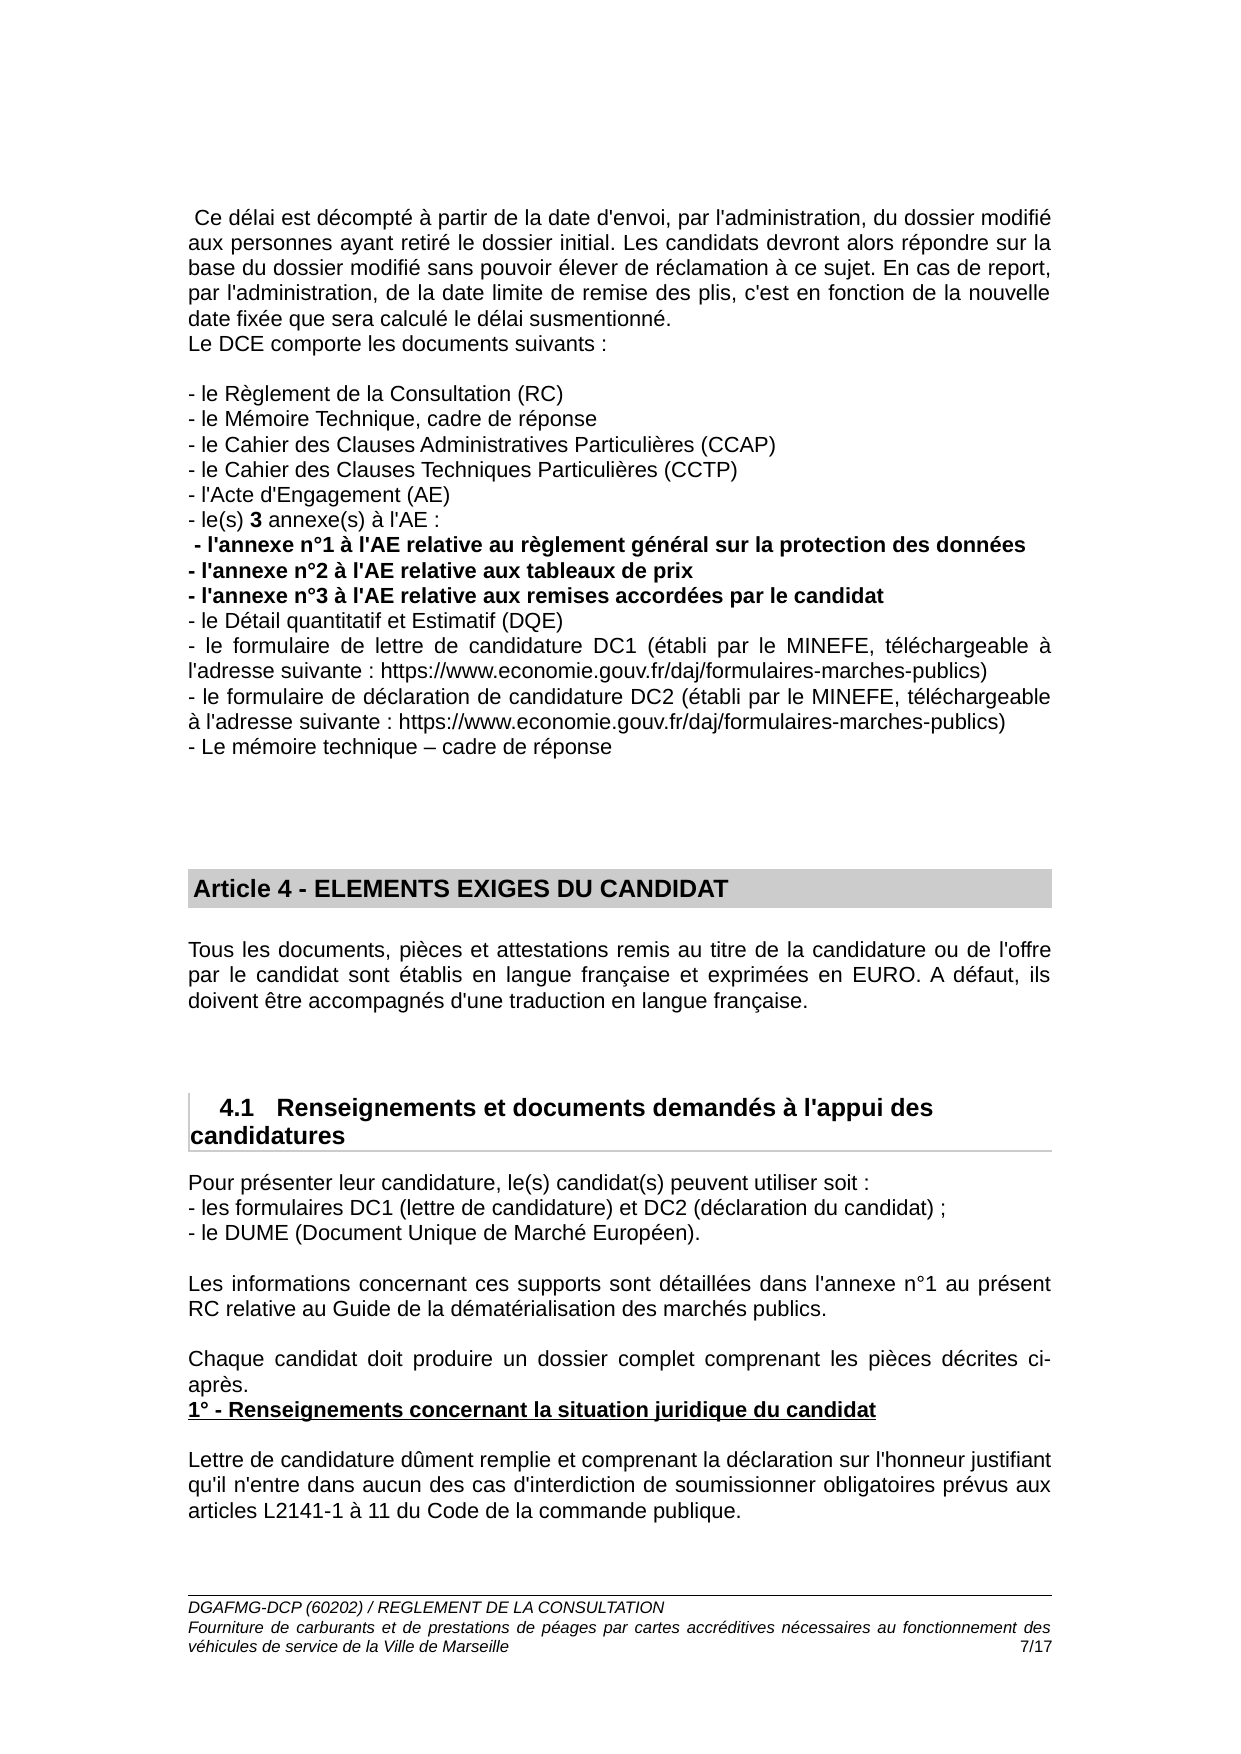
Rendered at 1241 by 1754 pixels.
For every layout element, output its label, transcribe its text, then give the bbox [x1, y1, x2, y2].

text - l'annexe n°3 à l'AE relative aux remises accordées par le candidat [188, 583, 1052, 608]
text - le Détail quantitatif et Estimatif (DQE) [188, 608, 1052, 633]
text Lettre de candidature dûment remplie et comprenant la déclaration sur l'honneur justifiant qu'il n'entre dans aucun des cas d'interdiction de soumissionner obligatoires prévus aux articles L2141-1 à 11 du Code de la commande publique. [188, 1447, 1052, 1523]
text - le formulaire de déclaration de candidature DC2 (établi par le MINEFE, téléchargeable à l'adresse suivante : https://www.economie.gouv.fr/daj/formulaires-marches-publics) [188, 683, 1052, 734]
text - le Cahier des Clauses Administratives Particulières (CCAP) [188, 431, 1052, 457]
text - les formulaires DC1 (lettre de candidature) et DC2 (déclaration du candidat) ; [188, 1195, 1052, 1220]
text - Le mémoire technique – cadre de réponse [188, 734, 1052, 759]
text Tous les documents, pièces et attestations remis au titre de la candidature ou de l'offre par le candidat sont établis en langue française et exprimées en EURO. A défaut, ils doivent être accompagnés d'une traduction en langue française. [188, 937, 1052, 1013]
text - l'Acte d'Engagement (AE) [188, 482, 1052, 507]
subtitle ELEMENTS EXIGES DU CANDIDAT [190, 871, 1050, 905]
text Ce délai est décompté à partir de la date d'envoi, par l'administration, du dossier modifié aux personnes ayant retiré le dossier initial. Les candidats devront alors répondre sur la base du dossier modifié sans pouvoir élever de réclamation à ce sujet. En cas de report, par l'administration, de la date limite de remise des plis, c'est en fonction de la nouvelle date fixée que sera calculé le délai susmentionné. [188, 204, 1052, 331]
text - le Mémoire Technique, cadre de réponse [188, 406, 1052, 431]
text Le DCE comporte les documents suivants : [188, 331, 1052, 356]
text - l'annexe n°2 à l'AE relative aux tableaux de prix [188, 557, 1052, 583]
text - le Cahier des Clauses Techniques Particulières (CCTP) [188, 457, 1052, 482]
text Les informations concernant ces supports sont détaillées dans l'annexe n°1 au présent RC relative au Guide de la dématérialisation des marchés publics. [188, 1271, 1052, 1321]
text Chaque candidat doit produire un dossier complet comprenant les pièces décrites ci-après. [188, 1346, 1052, 1397]
text - le Règlement de la Consultation (RC) [188, 381, 1052, 406]
text Pour présenter leur candidature, le(s) candidat(s) peuvent utiliser soit : [188, 1170, 1052, 1195]
text - l'annexe n°1 à l'AE relative au règlement général sur la protection des données [188, 532, 1052, 557]
text - le formulaire de lettre de candidature DC1 (établi par le MINEFE, téléchargeable à l'adresse suivante : https://www.economie.gouv.fr/daj/formulaires-marches-publics) [188, 633, 1052, 683]
text 1° - Renseignements concernant la situation juridique du candidat [188, 1397, 1052, 1422]
text - le DUME (Document Unique de Marché Européen). [188, 1220, 1052, 1246]
text - le(s) 3 annexe(s) à l'AE : [188, 507, 1052, 532]
subtitle Renseignements et documents demandés à l'appui des candidatures [190, 1093, 1052, 1150]
